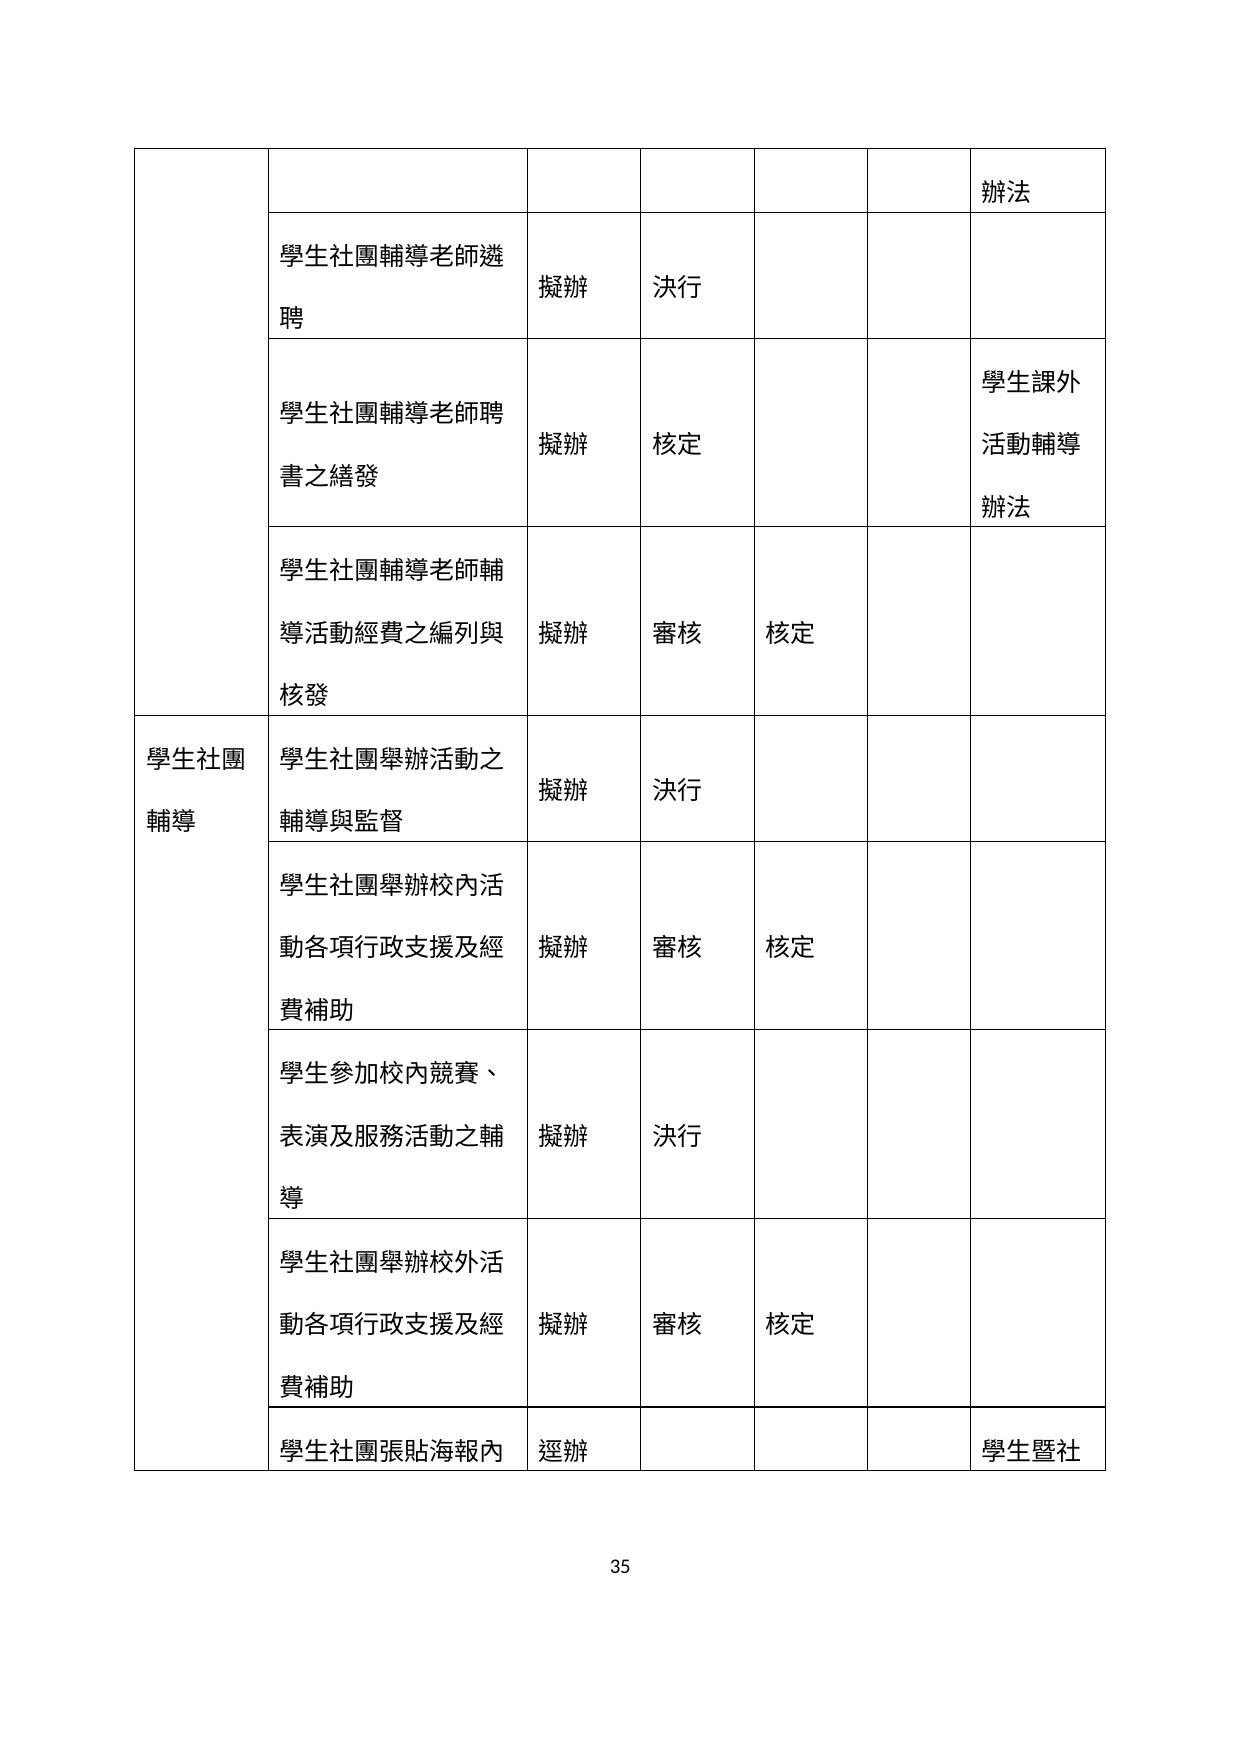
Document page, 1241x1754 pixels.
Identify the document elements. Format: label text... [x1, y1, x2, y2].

table_cell 學生社團輔導 [135, 716, 268, 1470]
table_cell [868, 842, 970, 1029]
table_cell 擬辦 [528, 339, 640, 526]
table_cell 核定 [641, 339, 754, 526]
table_cell 核定 [755, 1219, 867, 1406]
table_cell [641, 149, 754, 212]
table_cell [755, 716, 867, 841]
table_cell 決行 [641, 213, 754, 338]
table_cell [641, 1408, 754, 1470]
table_cell 學生社團輔導老師聘書之繕發 [269, 339, 527, 526]
table_cell [868, 213, 970, 338]
table_cell [755, 1030, 867, 1218]
table_cell [135, 149, 268, 715]
table_cell [971, 842, 1105, 1029]
table_cell 審核 [641, 527, 754, 715]
table_cell 擬辦 [528, 527, 640, 715]
table_cell [755, 149, 867, 212]
table_cell 核定 [755, 842, 867, 1029]
table_cell [868, 1408, 970, 1470]
table_cell 決行 [641, 1030, 754, 1218]
table_cell 擬辦 [528, 1219, 640, 1406]
table_cell 學生參加校內競賽、表演及服務活動之輔導 [269, 1030, 527, 1218]
table_cell [868, 1219, 970, 1406]
table_cell [755, 213, 867, 338]
table_cell 學生社團舉辦校內活動各項行政支援及經費補助 [269, 842, 527, 1029]
table_cell [755, 339, 867, 526]
table_cell [868, 149, 970, 212]
table_cell 擬辦 [528, 716, 640, 841]
table_cell 擬辦 [528, 842, 640, 1029]
table_cell 學生社團張貼海報內 [269, 1408, 527, 1470]
table_cell [971, 1219, 1105, 1406]
table_cell [528, 149, 640, 212]
table_cell 核定 [755, 527, 867, 715]
table_cell 學生課外活動輔導辦法 [971, 339, 1105, 526]
table_cell [269, 149, 527, 212]
table_cell [971, 716, 1105, 841]
table_cell [971, 527, 1105, 715]
table_cell [868, 339, 970, 526]
table_cell [868, 1030, 970, 1218]
table_cell 擬辦 [528, 213, 640, 338]
table_cell [971, 213, 1105, 338]
table_cell 辦法 [971, 149, 1105, 212]
table_cell 審核 [641, 842, 754, 1029]
table_cell 學生社團舉辦校外活動各項行政支援及經費補助 [269, 1219, 527, 1406]
table_cell 逕辦 [528, 1408, 640, 1470]
table_cell [868, 716, 970, 841]
table_cell 學生社團舉辦活動之輔導與監督 [269, 716, 527, 841]
table_cell 學生暨社 [971, 1408, 1105, 1470]
table_cell 學生社團輔導老師遴聘 [269, 213, 527, 338]
table_cell 學生社團輔導老師輔導活動經費之編列與核發 [269, 527, 527, 715]
table_cell 審核 [641, 1219, 754, 1406]
table_cell [868, 527, 970, 715]
table_cell [971, 1030, 1105, 1218]
table_cell 決行 [641, 716, 754, 841]
table_cell [755, 1408, 867, 1470]
table_cell 擬辦 [528, 1030, 640, 1218]
